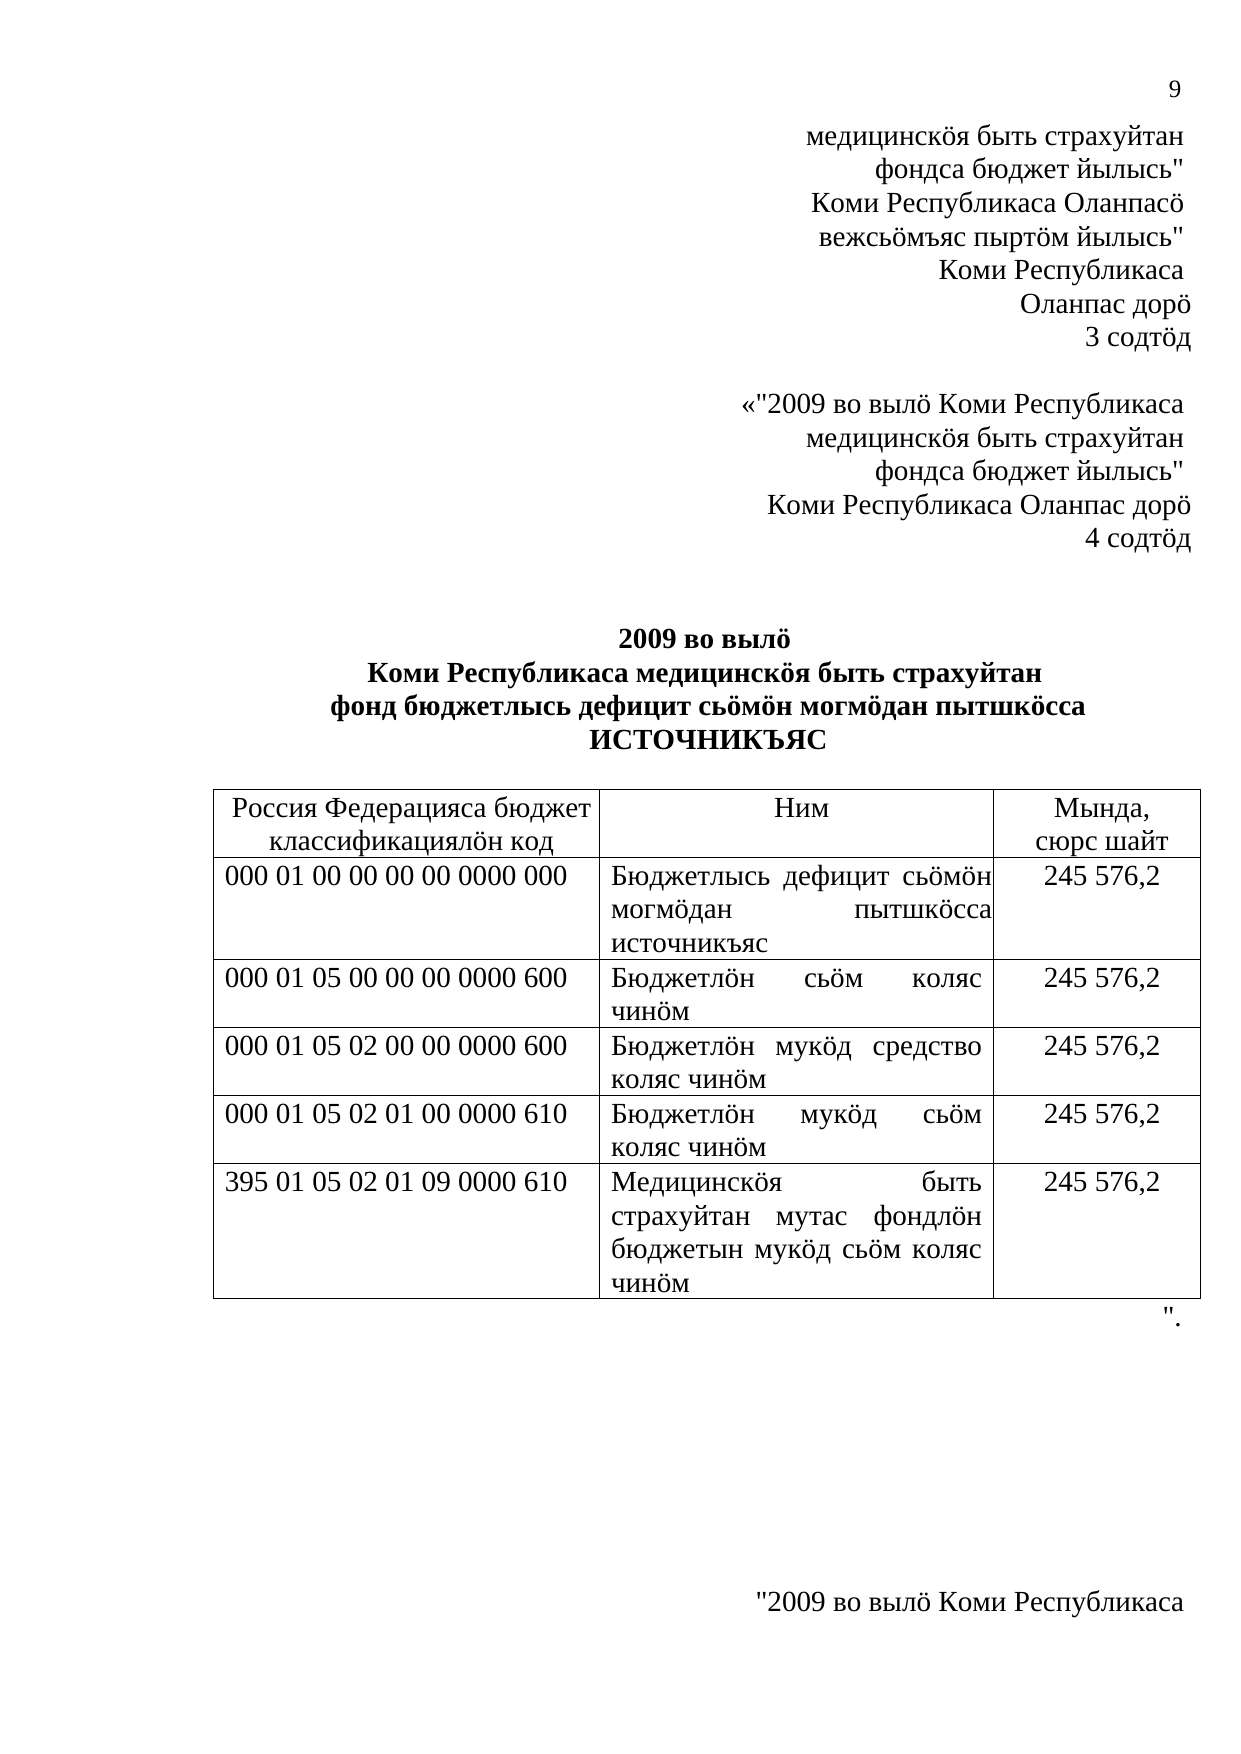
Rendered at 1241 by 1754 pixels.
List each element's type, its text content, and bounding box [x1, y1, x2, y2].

table_cell 245 576,2 [994, 1028, 1200, 1095]
table_cell 245 576,2 [994, 960, 1200, 1027]
table_cell 245 576,2 [994, 1096, 1200, 1163]
table_cell Медицинскöя быть страхуйтан мутас фондлöн бюджетын мукöд сьöм коляс чинöм [600, 1164, 993, 1298]
text фонд бюджетлысь дефицит сьöмöн могмöдан пытшкöсса [225, 688, 1191, 722]
table_header Ним [600, 790, 993, 857]
table_cell Бюджетлысь дефицит сьöмöн могмöдан пытшкöсса источникъяс [600, 858, 993, 959]
table_cell Бюджетлöн сьöм коляс чинöм [600, 960, 993, 1027]
text «"2009 во вылö Коми Республикаса [225, 386, 1191, 420]
table_cell Бюджетлöн мукöд средство коляс чинöм [600, 1028, 993, 1095]
table_header Россия Федерацияса бюджет классификациялöн код [214, 790, 599, 857]
text фондса бюджет йылысь" [225, 152, 1191, 185]
table_cell 245 576,2 [994, 858, 1200, 959]
text ИСТОЧНИКЪЯС [225, 722, 1191, 755]
text "2009 во вылö Коми Республикаса [225, 1584, 1191, 1618]
text ". [225, 1299, 1181, 1333]
table_cell 000 01 05 02 01 00 0000 610 [214, 1096, 599, 1163]
text Коми Республикаса [225, 252, 1191, 286]
text вежсьöмъяс пыртöм йылысь" [225, 219, 1191, 252]
table_header Мында, сюрс шайт [994, 790, 1200, 857]
text 3 содтöд [225, 319, 1191, 353]
text Коми Республикаса Оланпасö [225, 185, 1191, 219]
text Коми Республикаса Оланпас дорö [225, 487, 1191, 521]
table_cell 245 576,2 [994, 1164, 1200, 1298]
table_cell Бюджетлöн мукöд сьöм коляс чинöм [600, 1096, 993, 1163]
table_cell 000 01 00 00 00 00 0000 000 [214, 858, 599, 959]
text Коми Республикаса медицинскöя быть страхуйтан [225, 655, 1191, 688]
text медицинскöя быть страхуйтан [225, 420, 1191, 453]
text 2009 во вылö [225, 621, 1191, 655]
text фондса бюджет йылысь" [225, 453, 1191, 487]
table_cell 000 01 05 02 00 00 0000 600 [214, 1028, 599, 1095]
text медицинскöя быть страхуйтан [225, 118, 1191, 152]
text Оланпас дорö [225, 286, 1191, 319]
table_cell 395 01 05 02 01 09 0000 610 [214, 1164, 599, 1298]
text 4 содтöд [225, 521, 1191, 554]
table_cell 000 01 05 00 00 00 0000 600 [214, 960, 599, 1027]
